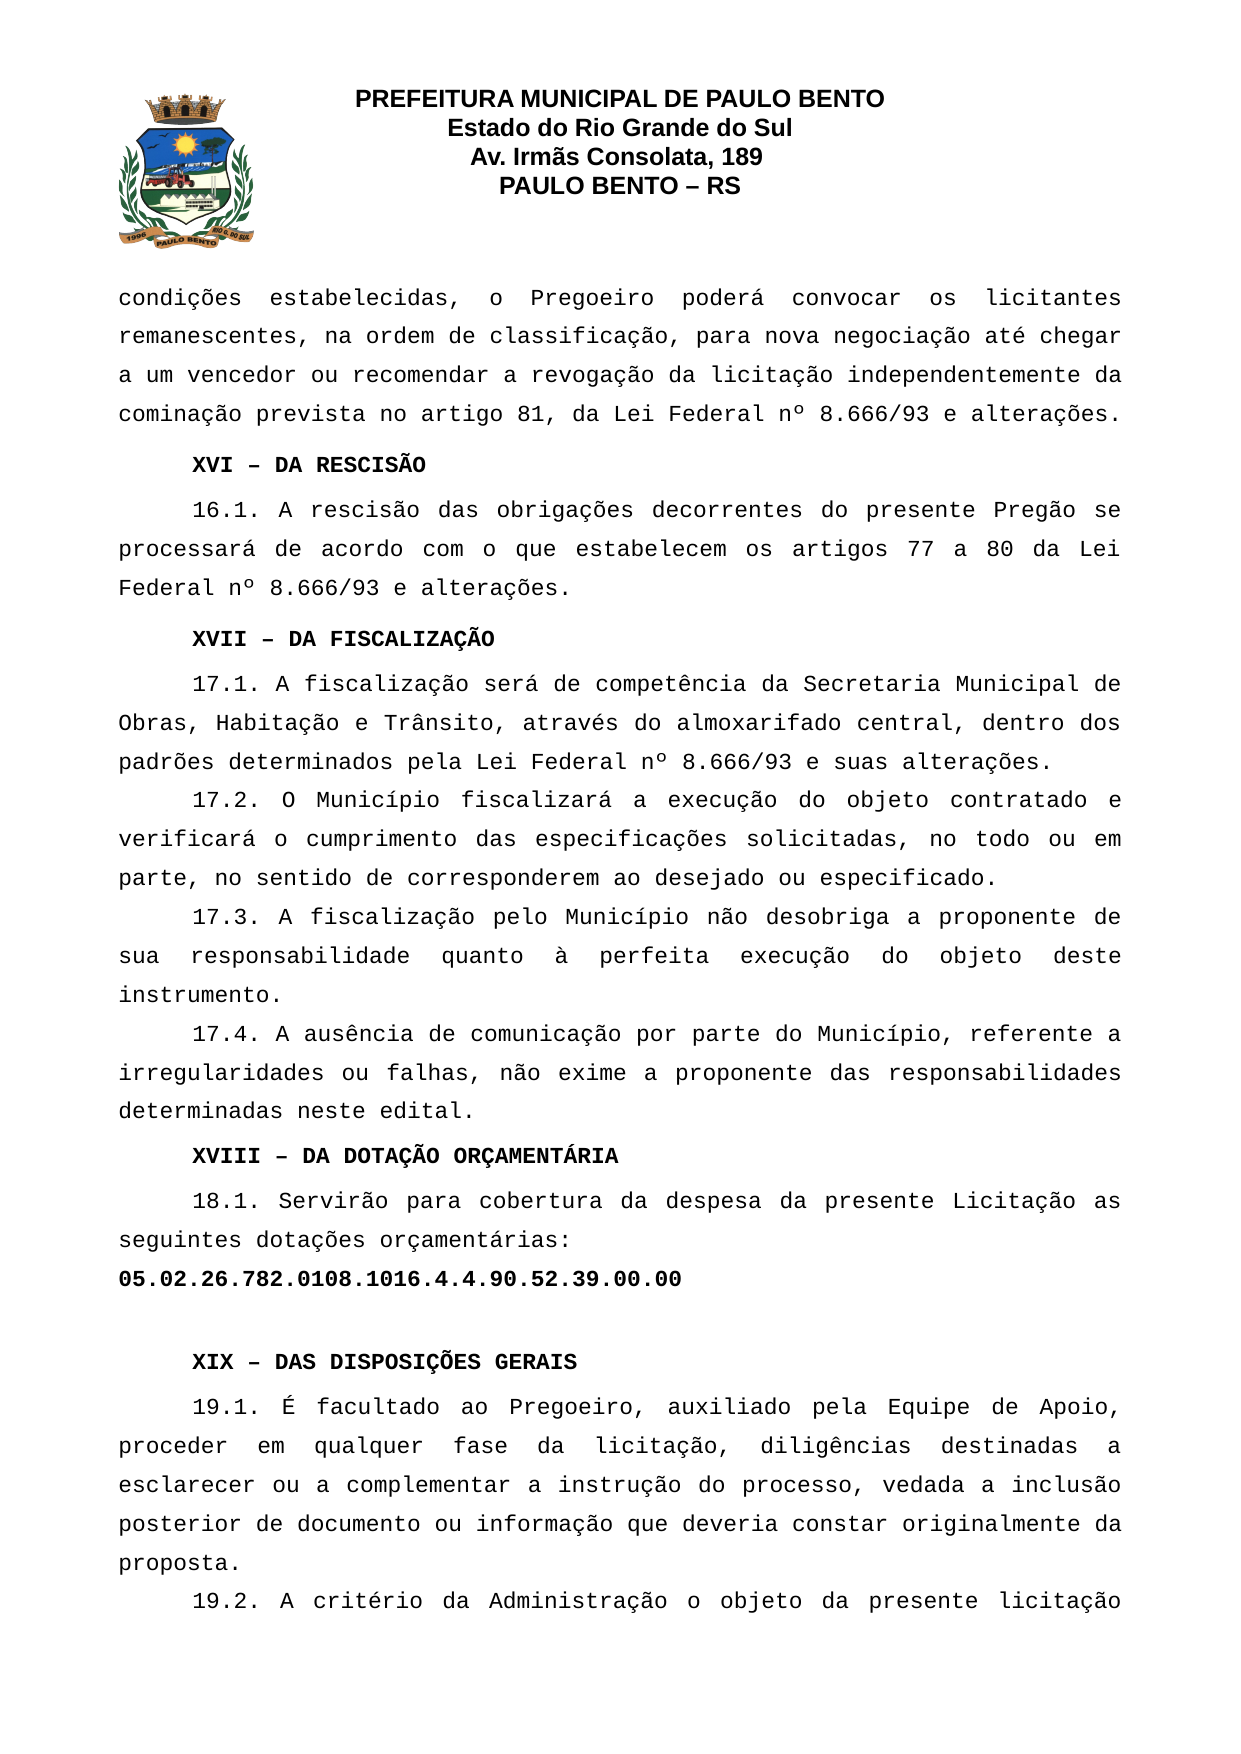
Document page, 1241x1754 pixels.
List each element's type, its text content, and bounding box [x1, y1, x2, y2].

text 17.1. A fiscalização será de competência da Secretaria Municipal de Obras, Habitação e Trânsito, através do almoxarifado central, dentro dos padrões determinados pela Lei Federal nº 8.666/93 e suas alterações. [118, 672, 1122, 776]
text condições estabelecidas, o Pregoeiro poderá convocar os licitantes remanescentes, na ordem de classificação, para nova negociação até chegar a um vencedor ou recomendar a revogação da licitação independentemente da cominação prevista no artigo 81, da Lei Federal nº 8.666/93 e alterações. [118, 286, 1122, 428]
text XVIII – DA DOTAÇÃO ORÇAMENTÁRIA [118, 1144, 1122, 1170]
text 16.1. A rescisão das obrigações decorrentes do presente Pregão se processará de acordo com o que estabelecem os artigos 77 a 80 da Lei Federal nº 8.666/93 e alterações. [118, 498, 1122, 602]
text XIX – DAS DISPOSIÇÕES GERAIS [118, 1351, 1122, 1377]
text XVII – DA FISCALIZAÇÃO [118, 627, 1122, 653]
picture [118, 93, 254, 249]
text XVI – DA RESCISÃO [118, 454, 1122, 480]
text 17.4. A ausência de comunicação por parte do Município, referente a irregularidades ou falhas, não exime a proponente das responsabilidades determinadas neste edital. [118, 1022, 1122, 1126]
text 19.2. A critério da Administração o objeto da presente licitação [118, 1590, 1122, 1616]
text 19.1. É facultado ao Pregoeiro, auxiliado pela Equipe de Apoio, proceder em qualquer fase da licitação, diligências destinadas a esclarecer ou a complementar a instrução do processo, vedada a inclusão posterior de documento ou informação que deveria constar originalmente da proposta. [118, 1395, 1122, 1577]
text 18.1. Servirão para cobertura da despesa da presente Licitação as seguintes dotações orçamentárias: [118, 1189, 1122, 1254]
text 05.02.26.782.0108.1016.4.4.90.52.39.00.00 [118, 1267, 1122, 1332]
text 17.3. A fiscalização pelo Município não desobriga a proponente de sua responsabilidade quanto à perfeita execução do objeto deste instrumento. [118, 905, 1122, 1009]
text 17.2. O Município fiscalizará a execução do objeto contratado e verificará o cumprimento das especificações solicitadas, no todo ou em parte, no sentido de corresponderem ao desejado ou especificado. [118, 789, 1122, 892]
